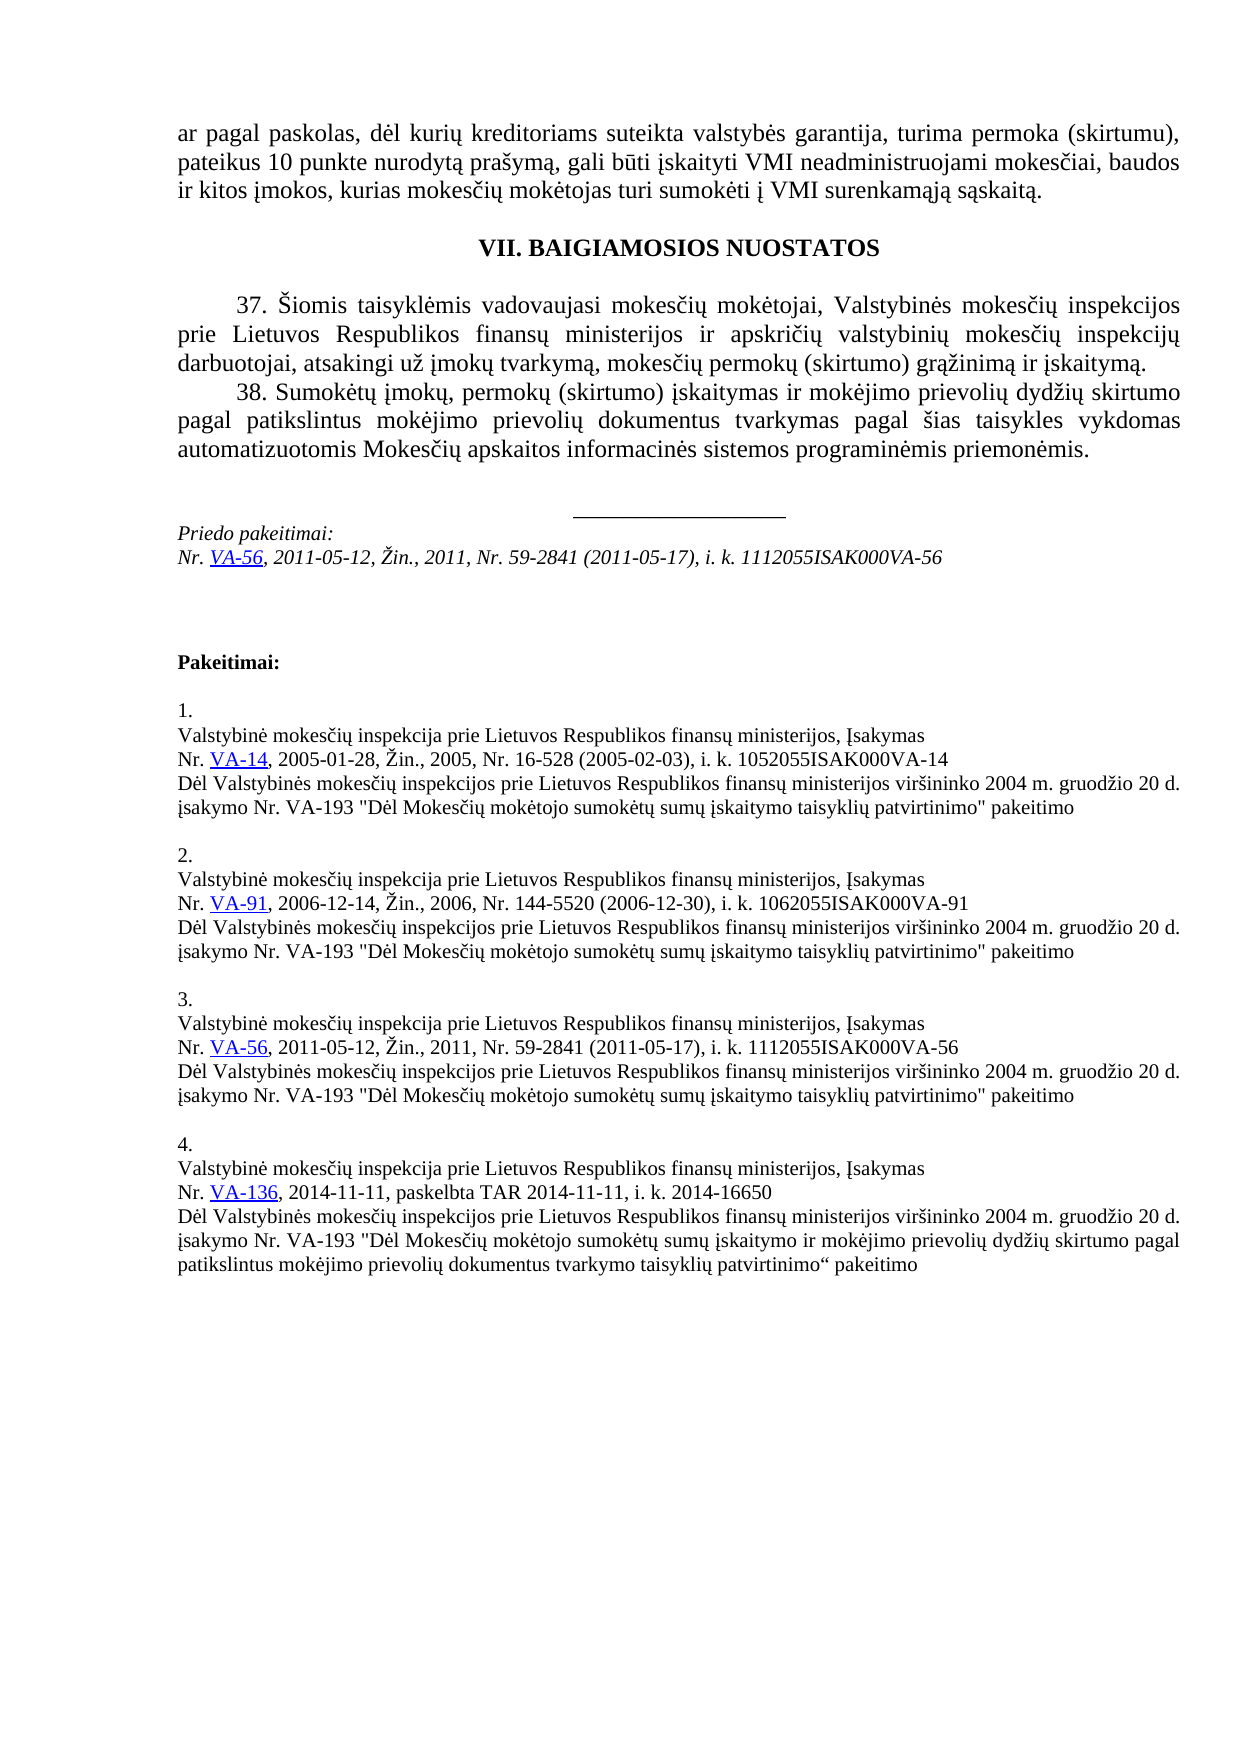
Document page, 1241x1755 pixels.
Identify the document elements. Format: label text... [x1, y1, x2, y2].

text Valstybinė mokesčių inspekcija prie Lietuvos Respublikos finansų ministerijos, Įsakymas [177, 722, 1181, 747]
text 37. Šiomis taisyklėmis vadovaujasi mokesčių mokėtojai, Valstybinės mokesčių inspekcijos prie Lietuvos Respublikos finansų ministerijos ir apskričių valstybinių mokesčių inspekcijų darbuotojai, atsakingi už įmokų tvarkymą, mokesčių permokų (skirtumo) grąžinimą ir įskaitymą. [177, 291, 1181, 377]
text _________________ [177, 492, 1181, 521]
text 4. [177, 1132, 1181, 1156]
text Dėl Valstybinės mokesčių inspekcijos prie Lietuvos Respublikos finansų ministerijos viršininko 2004 m. gruodžio 20 d. įsakymo Nr. VA-193 "Dėl Mokesčių mokėtojo sumokėtų sumų įskaitymo taisyklių patvirtinimo" pakeitimo [177, 915, 1181, 963]
text Nr. VA-56, 2011-05-12, Žin., 2011, Nr. 59-2841 (2011-05-17), i. k. 1112055ISAK000VA-56 [177, 545, 1181, 569]
text 1. [177, 698, 1181, 722]
text Nr. VA-136, 2014-11-11, paskelbta TAR 2014-11-11, i. k. 2014-16650 [177, 1180, 1181, 1204]
text Dėl Valstybinės mokesčių inspekcijos prie Lietuvos Respublikos finansų ministerijos viršininko 2004 m. gruodžio 20 d. įsakymo Nr. VA-193 "Dėl Mokesčių mokėtojo sumokėtų sumų įskaitymo ir mokėjimo prievolių dydžių skirtumo pagal patikslintus mokėjimo prievolių dokumentus tvarkymo taisyklių patvirtinimo“ pakeitimo [177, 1204, 1181, 1276]
text ar pagal paskolas, dėl kurių kreditoriams suteikta valstybės garantija, turima permoka (skirtumu), pateikus 10 punkte nurodytą prašymą, gali būti įskaityti VMI neadministruojami mokesčiai, baudos ir kitos įmokos, kurias mokesčių mokėtojas turi sumokėti į VMI surenkamąją sąskaitą. [177, 118, 1181, 204]
text Valstybinė mokesčių inspekcija prie Lietuvos Respublikos finansų ministerijos, Įsakymas [177, 1156, 1181, 1180]
text 38. Sumokėtų įmokų, permokų (skirtumo) įskaitymas ir mokėjimo prievolių dydžių skirtumo pagal patikslintus mokėjimo prievolių dokumentus tvarkymas pagal šias taisykles vykdomas automatizuotomis Mokesčių apskaitos informacinės sistemos programinėmis priemonėmis. [177, 377, 1181, 463]
text 3. [177, 987, 1181, 1011]
text Dėl Valstybinės mokesčių inspekcijos prie Lietuvos Respublikos finansų ministerijos viršininko 2004 m. gruodžio 20 d. įsakymo Nr. VA-193 "Dėl Mokesčių mokėtojo sumokėtų sumų įskaitymo taisyklių patvirtinimo" pakeitimo [177, 1059, 1181, 1107]
text Dėl Valstybinės mokesčių inspekcijos prie Lietuvos Respublikos finansų ministerijos viršininko 2004 m. gruodžio 20 d. įsakymo Nr. VA-193 "Dėl Mokesčių mokėtojo sumokėtų sumų įskaitymo taisyklių patvirtinimo" pakeitimo [177, 771, 1181, 819]
text Nr. VA-14, 2005-01-28, Žin., 2005, Nr. 16-528 (2005-02-03), i. k. 1052055ISAK000VA-14 [177, 747, 1181, 771]
text Nr. VA-56, 2011-05-12, Žin., 2011, Nr. 59-2841 (2011-05-17), i. k. 1112055ISAK000VA-56 [177, 1035, 1181, 1059]
text Valstybinė mokesčių inspekcija prie Lietuvos Respublikos finansų ministerijos, Įsakymas [177, 1011, 1181, 1035]
text Priedo pakeitimai: [177, 521, 1181, 545]
text Nr. VA-91, 2006-12-14, Žin., 2006, Nr. 144-5520 (2006-12-30), i. k. 1062055ISAK000VA-91 [177, 891, 1181, 915]
text Valstybinė mokesčių inspekcija prie Lietuvos Respublikos finansų ministerijos, Įsakymas [177, 867, 1181, 891]
text 2. [177, 843, 1181, 867]
text Pakeitimai: [177, 650, 1181, 674]
text VII. BAIGIAMOSIOS NUOSTATOS [177, 233, 1181, 262]
